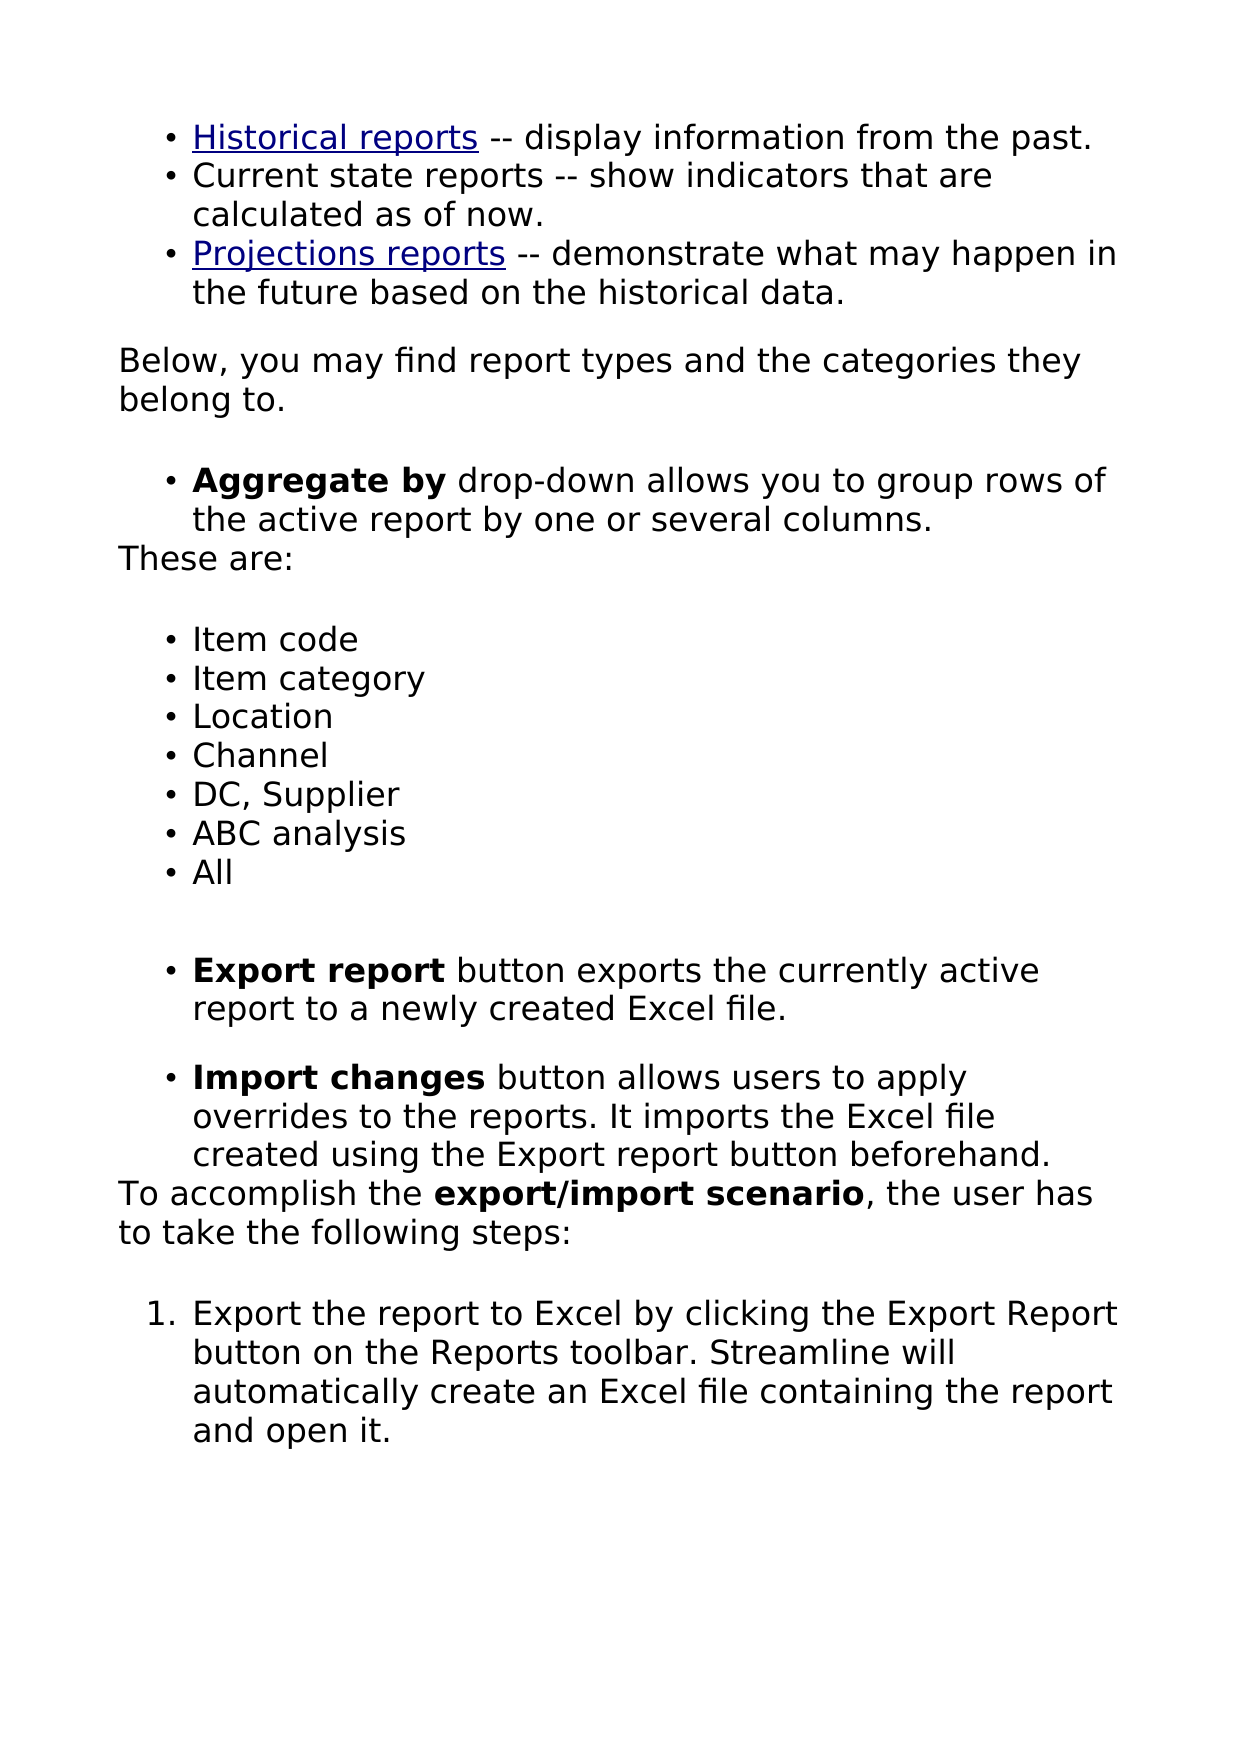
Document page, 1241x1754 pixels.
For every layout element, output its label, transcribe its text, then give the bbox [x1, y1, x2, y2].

text Below, you may find report types and the categories they belong to. [118, 342, 1122, 419]
list DC, Supplier [177, 776, 1122, 814]
list Current state reports -- show indicators that are calculated as of now. [177, 157, 1122, 235]
list Projections reports -- demonstrate what may happen in the future based on the historical data. [177, 235, 1122, 312]
list Channel [177, 737, 1122, 776]
list Historical reports -- display information from the past. [177, 118, 1122, 157]
list Item code [177, 620, 1122, 659]
list Aggregate by drop-down allows you to group rows of the active report by one or several columns. [177, 462, 1122, 539]
text These are: [118, 539, 1122, 578]
list Item category [177, 659, 1122, 698]
list Export report button exports the currently active report to a newly created Excel file. [177, 951, 1122, 1029]
list Import changes button allows users to apply overrides to the reports. It imports the Excel file created using the Export report button beforehand. [177, 1058, 1122, 1175]
list Location [177, 698, 1122, 737]
list All [177, 853, 1122, 892]
list ABC analysis [177, 814, 1122, 853]
list Export the report to Excel by clicking the Export Report button on the Reports toolbar. Streamline will automatically create an Excel file containing the report and open it. [177, 1294, 1122, 1450]
text To accomplish the export/import scenario, the user has to take the following steps: [118, 1175, 1122, 1252]
